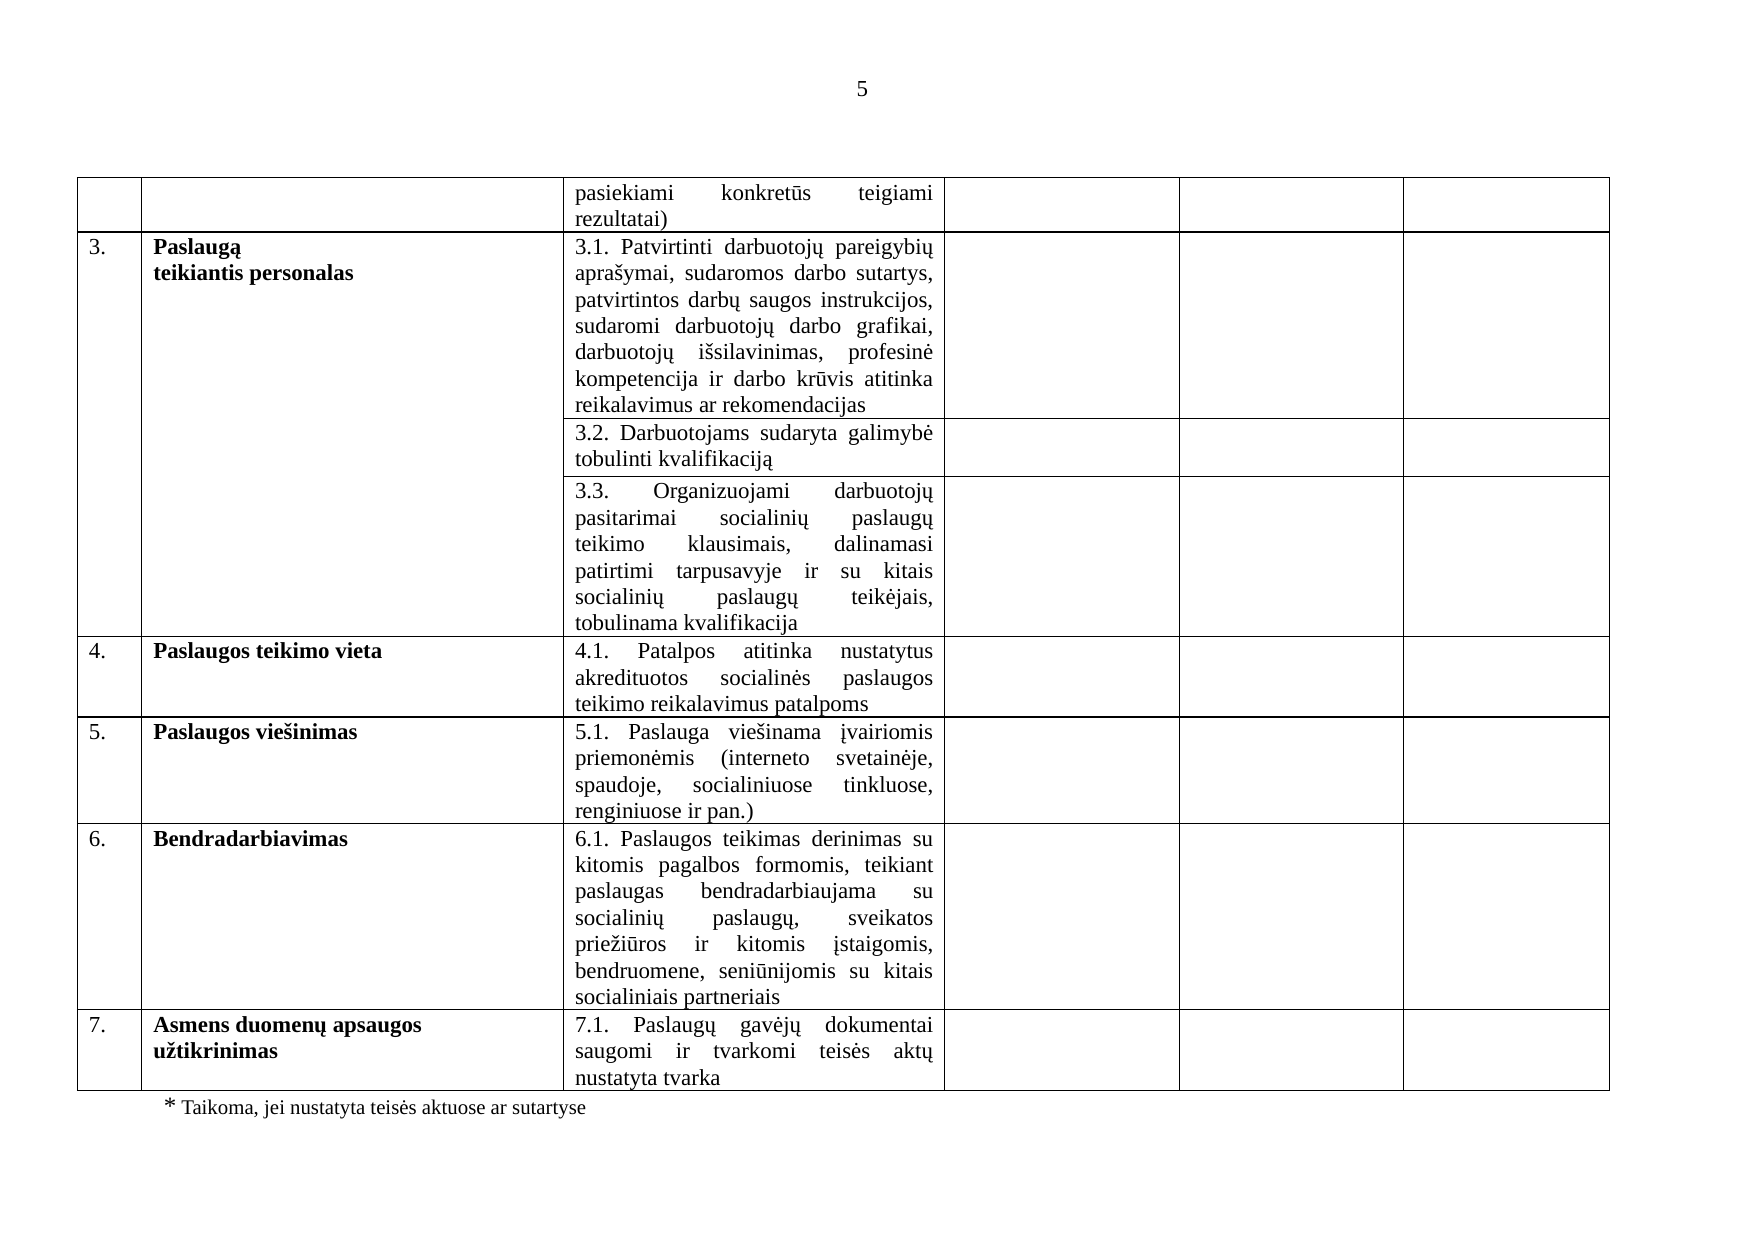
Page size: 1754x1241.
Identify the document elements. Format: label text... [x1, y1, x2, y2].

table_cell [1180, 637, 1403, 716]
table_cell [945, 233, 1179, 417]
table_cell [945, 824, 1179, 1009]
table_cell [142, 178, 563, 231]
table_cell [1404, 233, 1609, 417]
table_cell [1404, 718, 1609, 823]
table_cell [1404, 419, 1609, 476]
table_cell 3.1. Patvirtinti darbuotojų pareigybių aprašymai, sudaromos darbo sutartys, patvirtintos darbų saugos instrukcijos, sudaromi darbuotojų darbo grafikai, darbuotojų išsilavinimas, profesinė kompetencija ir darbo krūvis atitinka reikalavimus ar rekomendacijas [564, 233, 944, 417]
table_cell [1180, 477, 1403, 636]
table_cell 5. [78, 718, 141, 823]
text * Taikoma, jei nustatyta teisės aktuose ar sutartyse [164, 1091, 1635, 1120]
table_cell 4.1. Patalpos atitinka nustatytus akredituotos socialinės paslaugos teikimo reikalavimus patalpoms [564, 637, 944, 716]
table_cell [1180, 824, 1403, 1009]
table_cell [1404, 1010, 1609, 1090]
table_cell [945, 419, 1179, 476]
table_cell 7. [78, 1010, 141, 1090]
table_cell Paslaugos viešinimas [142, 718, 563, 823]
table_cell 3.2. Darbuotojams sudaryta galimybė tobulinti kvalifikaciją [564, 419, 944, 476]
table_cell [78, 178, 141, 231]
table_cell [1180, 178, 1403, 231]
table_cell 5.1. Paslauga viešinama įvairiomis priemonėmis (interneto svetainėje, spaudoje, socialiniuose tinkluose, renginiuose ir pan.) [564, 718, 944, 823]
table_cell [1180, 233, 1403, 417]
table_cell 3.3. Organizuojami darbuotojų pasitarimai socialinių paslaugų teikimo klausimais, dalinamasi patirtimi tarpusavyje ir su kitais socialinių paslaugų teikėjais, tobulinama kvalifikacija [564, 477, 944, 636]
table_cell [1180, 718, 1403, 823]
table_cell pasiekiami konkretūs teigiami rezultatai) [564, 178, 944, 231]
table_cell [945, 637, 1179, 716]
table_cell [945, 477, 1179, 636]
table_cell [945, 178, 1179, 231]
table_cell 7.1. Paslaugų gavėjų dokumentai saugomi ir tvarkomi teisės aktų nustatyta tvarka [564, 1010, 944, 1090]
table_cell [945, 1010, 1179, 1090]
table_cell [1180, 419, 1403, 476]
table_cell 4. [78, 637, 141, 716]
table_cell Asmens duomenų apsaugos užtikrinimas [142, 1010, 563, 1090]
table_cell Paslaugos teikimo vieta [142, 637, 563, 716]
table_cell Paslaugą teikiantis personalas [142, 233, 563, 636]
table_cell [945, 718, 1179, 823]
table_cell Bendradarbiavimas [142, 824, 563, 1009]
table_cell 3. [78, 233, 141, 636]
table_cell [1404, 637, 1609, 716]
table_cell [1404, 824, 1609, 1009]
table_cell 6. [78, 824, 141, 1009]
table_cell [1180, 1010, 1403, 1090]
table_cell [1404, 178, 1609, 231]
table_cell [1404, 477, 1609, 636]
table_cell 6.1. Paslaugos teikimas derinimas su kitomis pagalbos formomis, teikiant paslaugas bendradarbiaujama su socialinių paslaugų, sveikatos priežiūros ir kitomis įstaigomis, bendruomene, seniūnijomis su kitais socialiniais partneriais [564, 824, 944, 1009]
